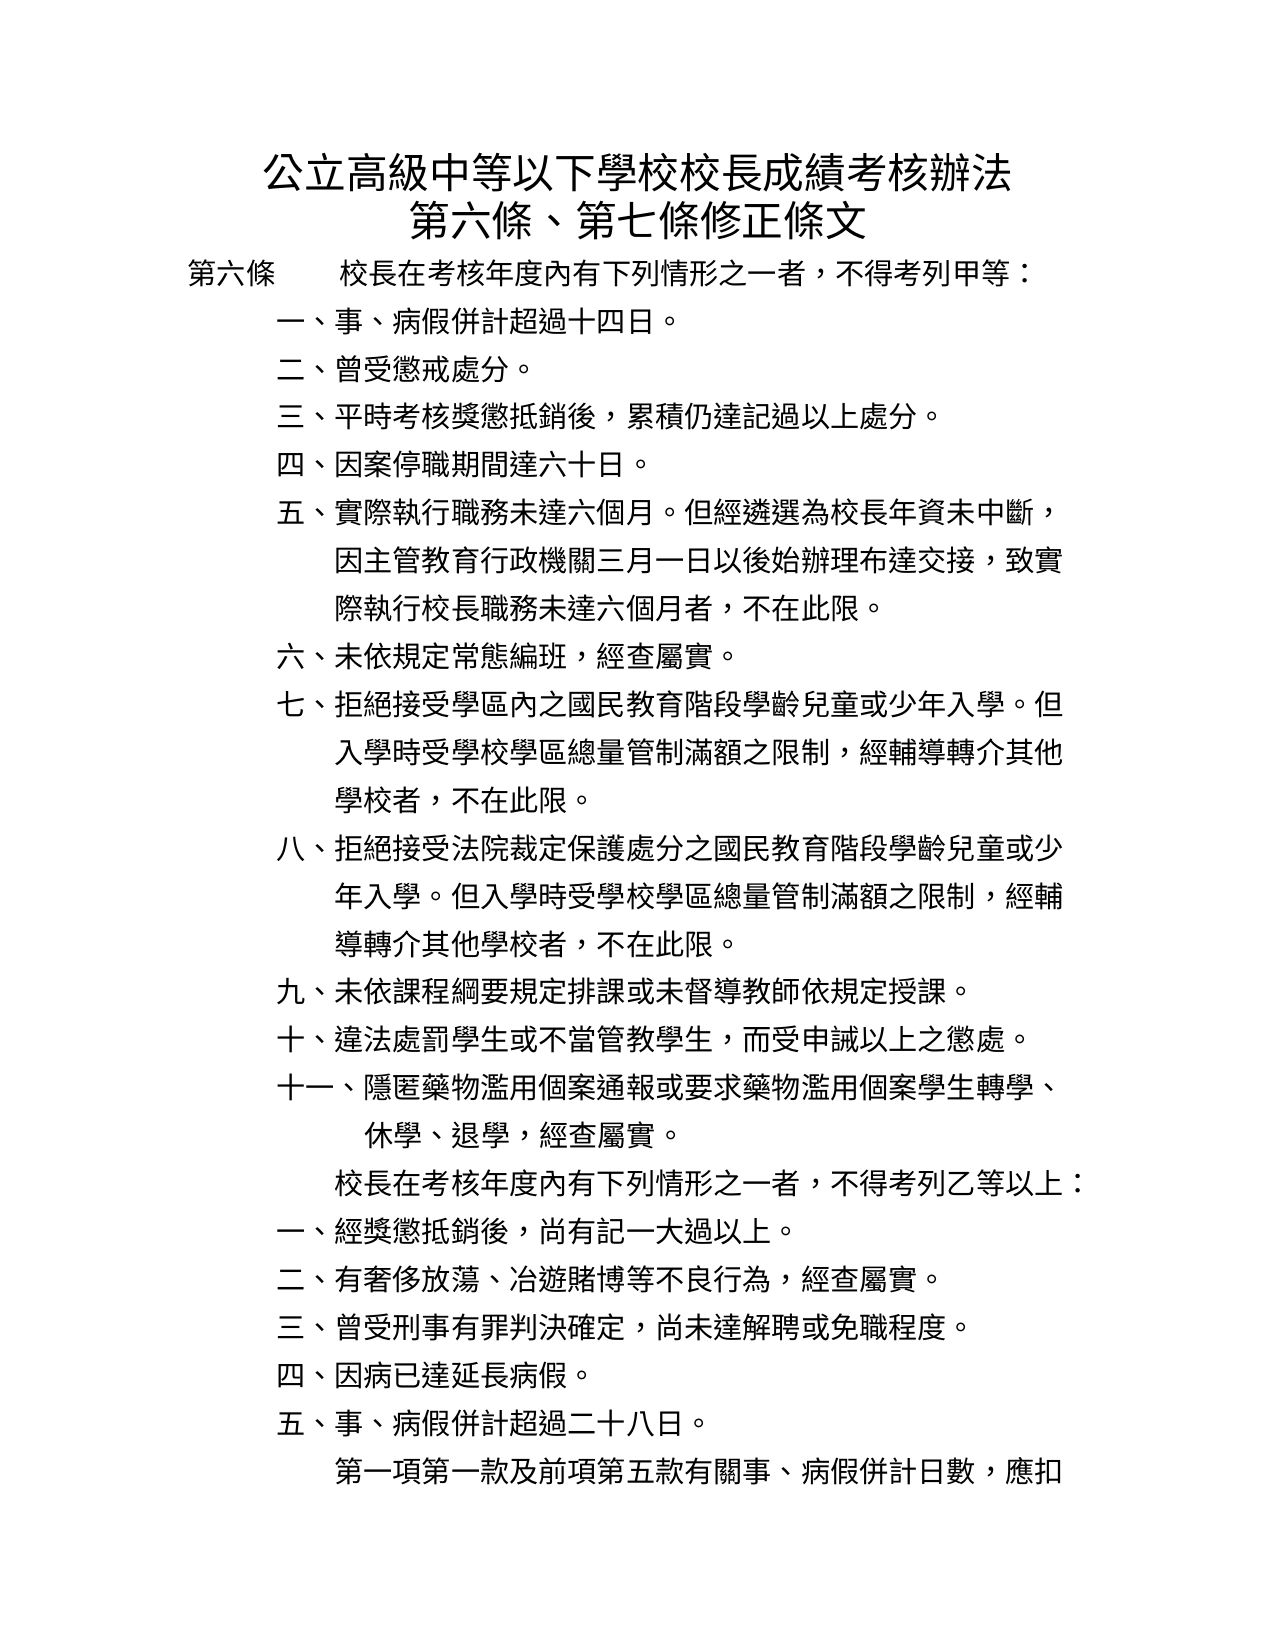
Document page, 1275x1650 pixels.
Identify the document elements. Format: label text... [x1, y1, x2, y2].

text 校長在考核年度內有下列情形之一者，不得考列乙等以上： [276, 1156, 1087, 1204]
text 五、事、病假併計超過二十八日。 [276, 1396, 1087, 1444]
text 第一項第一款及前項第五款有關事、病假併計日數，應扣除請家庭照顧假、生理假及經醫師診斷需安胎休養者，其治療、照護或休養期間請假之日數。 [276, 1444, 1087, 1492]
text 二、有奢侈放蕩、冶遊賭博等不良行為，經查屬實。 [276, 1252, 1087, 1300]
text 公立高級中等以下學校校長成績考核辦法 [187, 150, 1087, 198]
list 未依課程綱要規定排課或未督導教師依規定授課。 [276, 964, 1087, 1012]
list 實際執行職務未達六個月。但經遴選為校長年資未中斷，因主管教育行政機關三月一日以後始辦理布達交接，致實際執行校長職務未達六個月者，不在此限。 [276, 485, 1087, 629]
list 隱匿藥物濫用個案通報或要求藥物濫用個案學生轉學、休學、退學，經查屬實。 [276, 1060, 1087, 1156]
list 未依規定常態編班，經查屬實。 [276, 629, 1087, 677]
list 曾受懲戒處分。 [276, 342, 1087, 389]
list 事、病假併計超過十四日。 [276, 294, 1087, 342]
text 第六條 校長在考核年度內有下列情形之一者，不得考列甲等： [187, 246, 1087, 294]
list 違法處罰學生或不當管教學生，而受申誡以上之懲處。 [276, 1012, 1087, 1060]
list 拒絕接受法院裁定保護處分之國民教育階段學齡兒童或少年入學。但入學時受學校學區總量管制滿額之限制，經輔導轉介其他學校者，不在此限。 [276, 821, 1087, 964]
list 平時考核獎懲抵銷後，累積仍達記過以上處分。 [276, 389, 1087, 437]
list 因案停職期間達六十日。 [276, 437, 1087, 485]
text 一、經獎懲抵銷後，尚有記一大過以上。 [276, 1204, 1087, 1252]
text 第六條、第七條修正條文 [187, 198, 1087, 246]
text 三、曾受刑事有罪判決確定，尚未達解聘或免職程度。 [276, 1300, 1087, 1348]
list 拒絕接受學區內之國民教育階段學齡兒童或少年入學。但入學時受學校學區總量管制滿額之限制，經輔導轉介其他學校者，不在此限。 [276, 677, 1087, 821]
text 四、因病已達延長病假。 [276, 1348, 1087, 1396]
